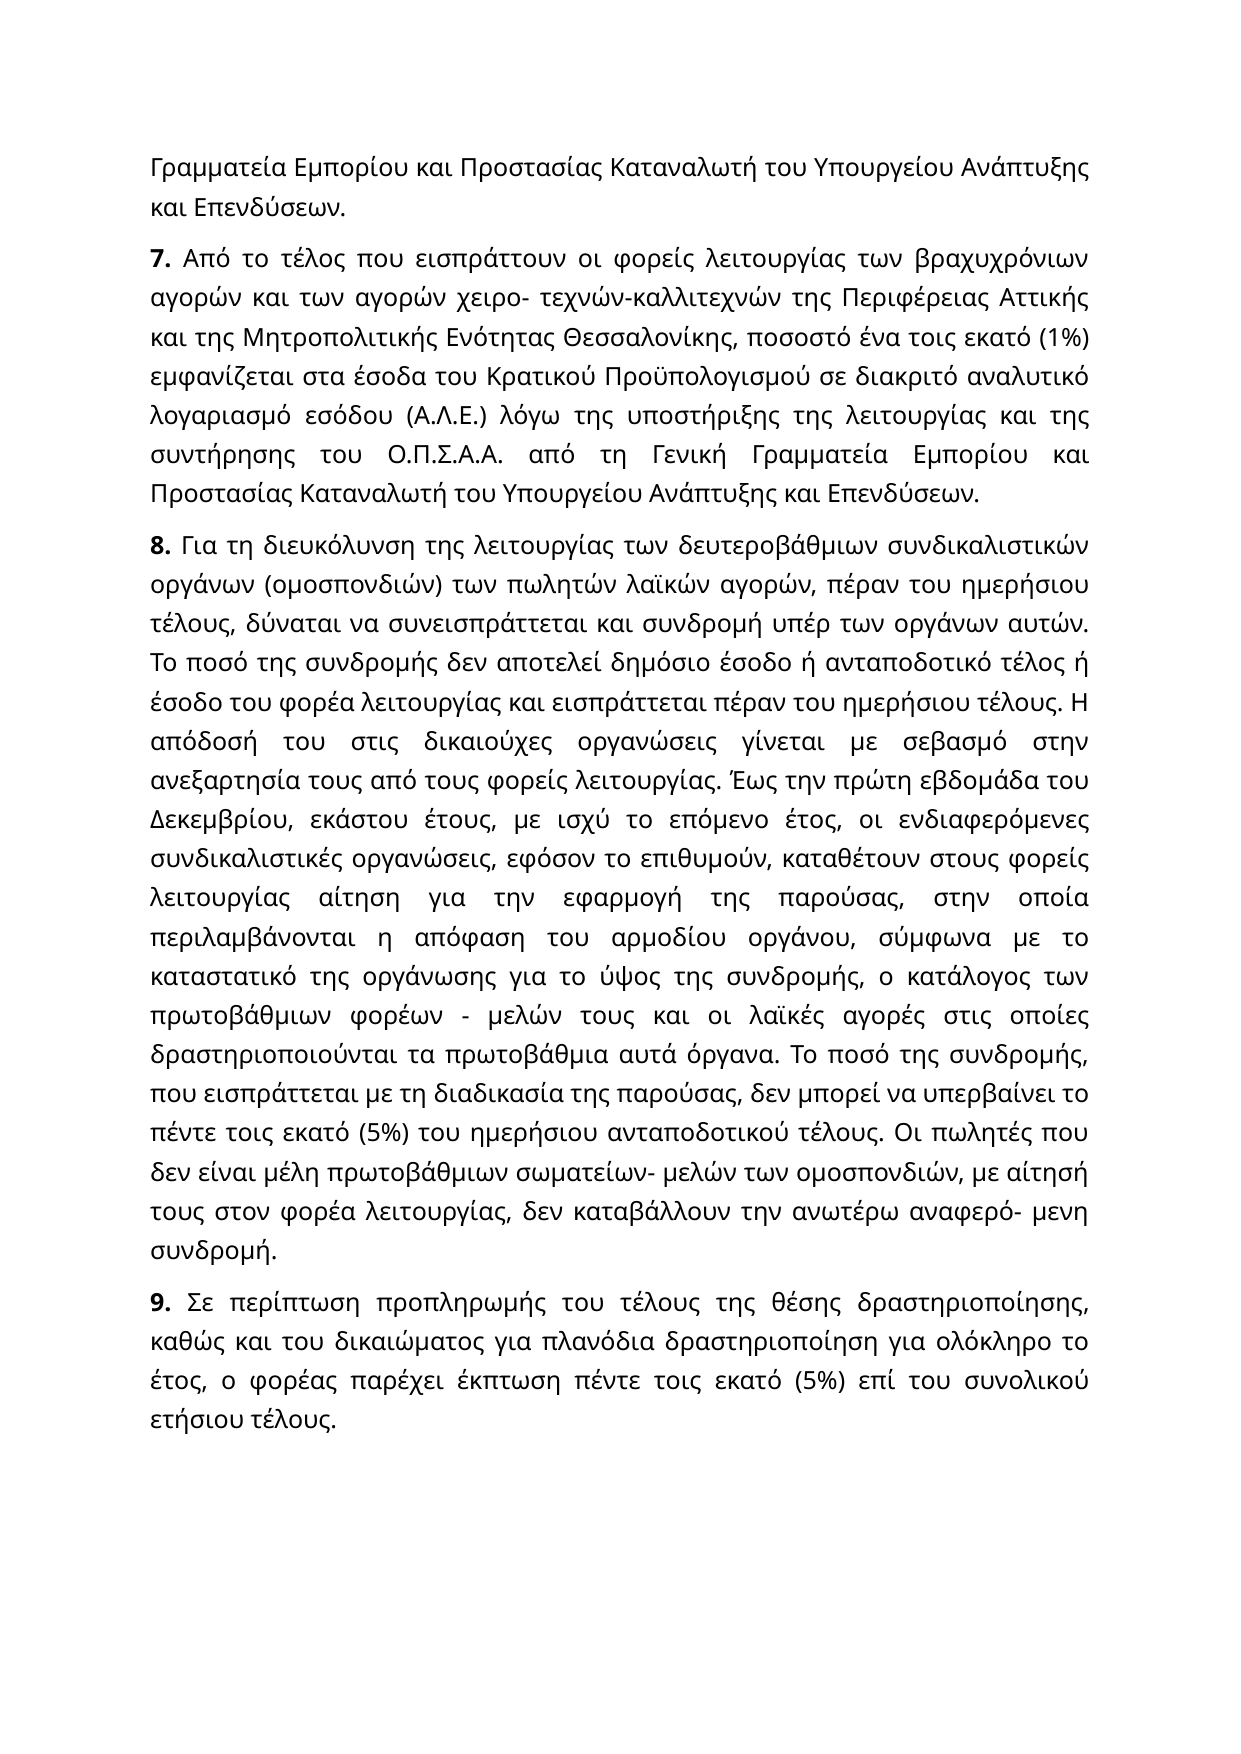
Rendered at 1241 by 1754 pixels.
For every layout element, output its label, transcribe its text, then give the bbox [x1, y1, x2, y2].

text 7. Από το τέλος που εισπράττουν οι φορείς λειτουργίας των βραχυχρόνιων αγορών και των αγορών χειρο- τεχνών-καλλιτεχνών της Περιφέρειας Αττικής και της Μητροπολιτικής Ενότητας Θεσσαλονίκης, ποσοστό ένα τοις εκατό (1%) εμφανίζεται στα έσοδα του Κρατικού Προϋπολογισμού σε διακριτό αναλυτικό λογαριασμό εσόδου (Α.Λ.Ε.) λόγω της υποστήριξης της λειτουργίας και της συντήρησης του Ο.Π.Σ.Α.Α. από τη Γενική Γραμματεία Εμπορίου και Προστασίας Καταναλωτή του Υπουργείου Ανάπτυξης και Επενδύσεων. [150, 241, 1090, 510]
text 9. Σε περίπτωση προπληρωμής του τέλους της θέσης δραστηριοποίησης, καθώς και του δικαιώματος για πλανόδια δραστηριοποίηση για ολόκληρο το έτος, ο φορέας παρέχει έκπτωση πέντε τοις εκατό (5%) επί του συνολικού ετήσιου τέλους. [150, 1284, 1090, 1436]
text Γραμματεία Εμπορίου και Προστασίας Καταναλωτή του Υπουργείου Ανάπτυξης και Επενδύσεων. [150, 150, 1090, 223]
text 8. Για τη διευκόλυνση της λειτουργίας των δευτεροβάθμιων συνδικαλιστικών οργάνων (ομοσπονδιών) των πωλητών λαϊκών αγορών, πέραν του ημερήσιου τέλους, δύναται να συνεισπράττεται και συνδρομή υπέρ των οργάνων αυτών. Το ποσό της συνδρομής δεν αποτελεί δημόσιο έσοδο ή ανταποδοτικό τέλος ή έσοδο του φορέα λειτουργίας και εισπράττεται πέραν του ημερήσιου τέλους. Η απόδοσή του στις δικαιούχες οργανώσεις γίνεται με σεβασμό στην ανεξαρτησία τους από τους φορείς λειτουργίας. Έως την πρώτη εβδομάδα του Δεκεμβρίου, εκάστου έτους, με ισχύ το επόμενο έτος, οι ενδιαφερόμενες συνδικαλιστικές οργανώσεις, εφόσον το επιθυμούν, καταθέτουν στους φορείς λειτουργίας αίτηση για την εφαρμογή της παρούσας, στην οποία περιλαμβάνονται η απόφαση του αρμοδίου οργάνου, σύμφωνα με το καταστατικό της οργάνωσης για το ύψος της συνδρομής, ο κατάλογος των πρωτοβάθμιων φορέων - μελών τους και οι λαϊκές αγορές στις οποίες δραστηριοποιούνται τα πρωτοβάθμια αυτά όργανα. Το ποσό της συνδρομής, που εισπράττεται με τη διαδικασία της παρούσας, δεν μπορεί να υπερβαίνει το πέντε τοις εκατό (5%) του ημερήσιου ανταποδοτικού τέλους. Οι πωλητές που δεν είναι μέλη πρωτοβάθμιων σωματείων- μελών των ομοσπονδιών, με αίτησή τους στον φορέα λειτουργίας, δεν καταβάλλουν την ανωτέρω αναφερό- μενη συνδρομή. [150, 527, 1090, 1267]
